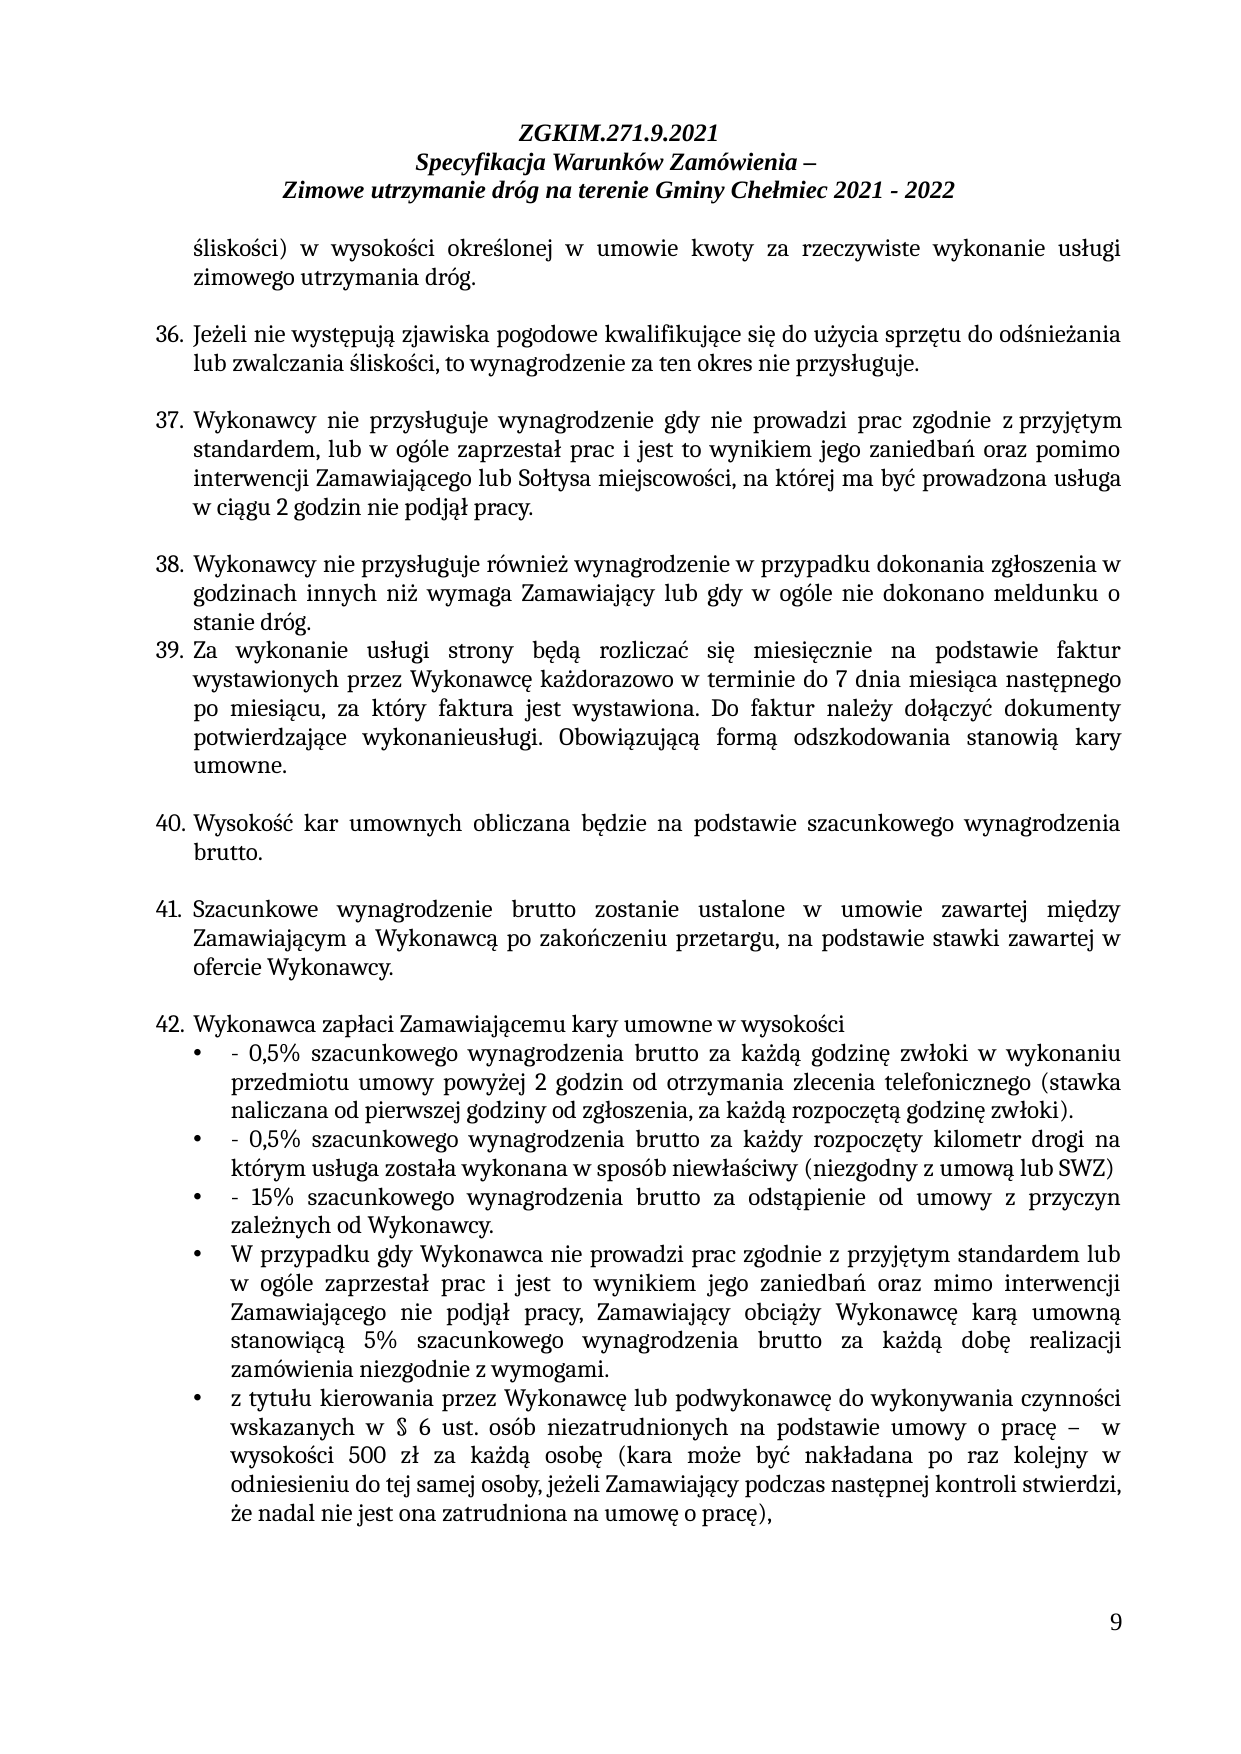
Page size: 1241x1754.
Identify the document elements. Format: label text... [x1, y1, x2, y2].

list W przypadku gdy Wykonawca nie prowadzi prac zgodnie z przyjętym standardem lub w ogóle zaprzestał prac i jest to wynikiem jego zaniedbań oraz mimo interwencji Zamawiającego nie podjął pracy, Zamawiający obciąży Wykonawcę karą umowną stanowiącą 5% szacunkowego wynagrodzenia brutto za każdą dobę realizacji zamówienia niezgodnie z wymogami. [193, 1240, 1122, 1384]
list z tytułu kierowania przez Wykonawcę lub podwykonawcę do wykonywania czynności wskazanych w § 6 ust. osób niezatrudnionych na podstawie umowy o pracę – w wysokości 500 zł za każdą osobę (kara może być nakładana po raz kolejny w odniesieniu do tej samej osoby, jeżeli Zamawiający podczas następnej kontroli stwierdzi, że nadal nie jest ona zatrudniona na umowę o pracę), [193, 1384, 1122, 1528]
list Szacunkowe wynagrodzenie brutto zostanie ustalone w umowie zawartej między Zamawiającym a Wykonawcą po zakończeniu przetargu, na podstawie stawki zawartej w ofercie Wykonawcy. [156, 895, 1122, 981]
list - 15% szacunkowego wynagrodzenia brutto za odstąpienie od umowy z przyczyn zależnych od Wykonawcy. [193, 1183, 1122, 1240]
list Jeżeli nie występują zjawiska pogodowe kwalifikujące się do użycia sprzętu do odśnieżania lub zwalczania śliskości, to wynagrodzenie za ten okres nie przysługuje. [156, 320, 1122, 378]
list Wykonawcy nie przysługuje wynagrodzenie gdy nie prowadzi prac zgodnie z przyjętym standardem, lub w ogóle zaprzestał prac i jest to wynikiem jego zaniedbań oraz pomimo interwencji Zamawiającego lub Sołtysa miejscowości, na której ma być prowadzona usługa w ciągu 2 godzin nie podjął pracy. [156, 406, 1122, 521]
list Za wykonanie usługi strony będą rozliczać się miesięcznie na podstawie faktur wystawionych przez Wykonawcę każdorazowo w terminie do 7 dnia miesiąca następnego po miesiącu, za który faktura jest wystawiona. Do faktur należy dołączyć dokumenty potwierdzające wykonanieusługi. Obowiązującą formą odszkodowania stanowią kary umowne. [156, 636, 1122, 780]
list śliskości) w wysokości określonej w umowie kwoty za rzeczywiste wykonanie usługi zimowego utrzymania dróg. [156, 234, 1122, 291]
list - 0,5% szacunkowego wynagrodzenia brutto za każdą godzinę zwłoki w wykonaniu przedmiotu umowy powyżej 2 godzin od otrzymania zlecenia telefonicznego (stawka naliczana od pierwszej godziny od zgłoszenia, za każdą rozpoczętą godzinę zwłoki). [193, 1039, 1122, 1125]
list Wysokość kar umownych obliczana będzie na podstawie szacunkowego wynagrodzenia brutto. [156, 809, 1122, 866]
list Wykonawca zapłaci Zamawiającemu kary umowne w wysokości [156, 1010, 1122, 1039]
list Wykonawcy nie przysługuje również wynagrodzenie w przypadku dokonania zgłoszenia w godzinach innych niż wymaga Zamawiający lub gdy w ogóle nie dokonano meldunku o stanie dróg. [156, 550, 1122, 636]
list - 0,5% szacunkowego wynagrodzenia brutto za każdy rozpoczęty kilometr drogi na którym usługa została wykonana w sposób niewłaściwy (niezgodny z umową lub SWZ) [193, 1125, 1122, 1183]
